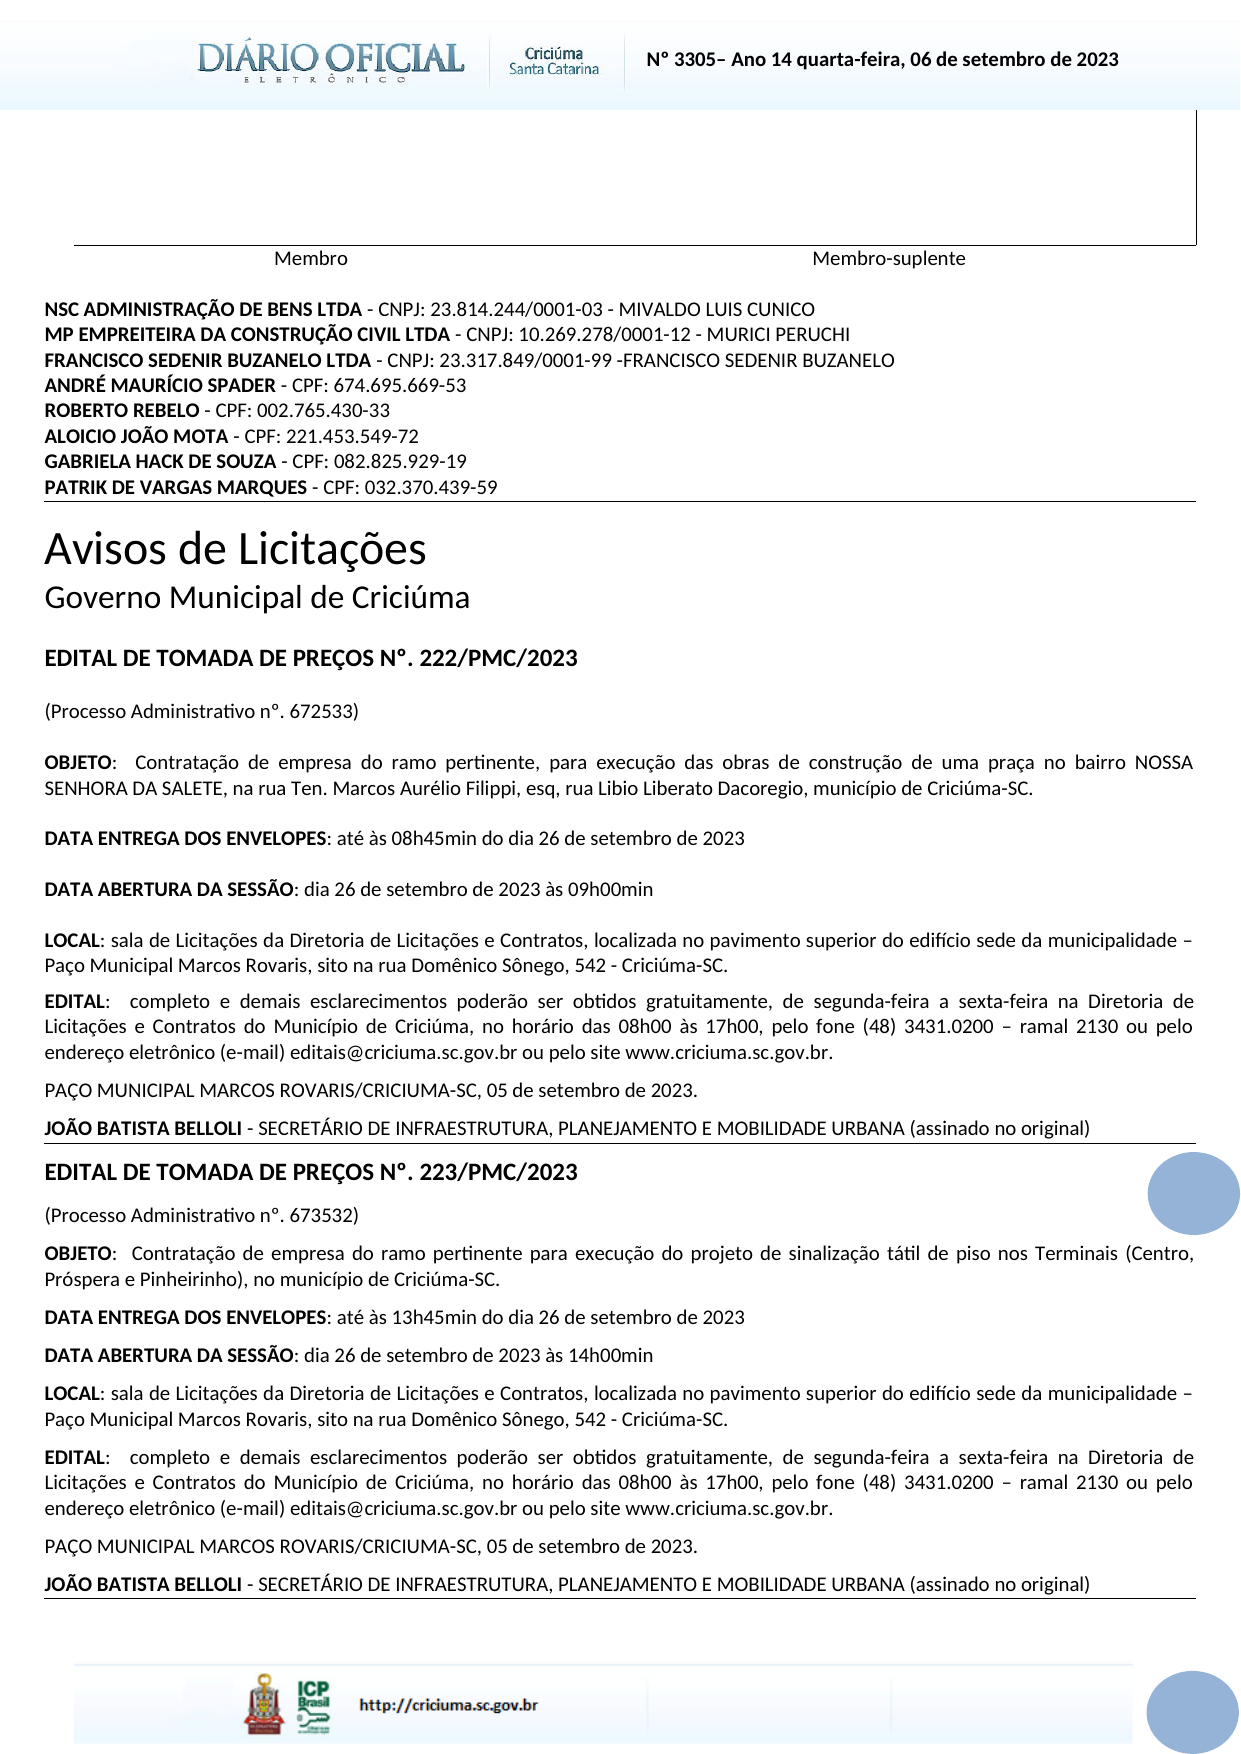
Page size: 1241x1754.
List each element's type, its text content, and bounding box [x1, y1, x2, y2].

text OBJETO: Contratação de empresa do ramo pertinente, para execução das obras de construção de uma praça no bairro NOSSA SENHORA DA SALETE, na rua Ten. Marcos Aurélio Filippi, esq, rua Libio Liberato Dacoregio, município de Criciúma-SC. [44, 749, 1196, 800]
text PAÇO MUNICIPAL MARCOS ROVARIS/CRICIUMA-SC, 05 de setembro de 2023. [44, 1077, 1196, 1103]
text LOCAL: sala de Licitações da Diretoria de Licitações e Contratos, localizada no pavimento superior do edifício sede da municipalidade – Paço Municipal Marcos Rovaris, sito na rua Domênico Sônego, 542 - Criciúma-SC. [44, 927, 1196, 978]
text DATA ENTREGA DOS ENVELOPES: até às 13h45min do dia 26 de setembro de 2023 [44, 1304, 1196, 1329]
text PAÇO MUNICIPAL MARCOS ROVARIS/CRICIUMA-SC, 05 de setembro de 2023. [44, 1533, 1196, 1558]
text (Processo Administrativo nº. 673532) [44, 1202, 1166, 1228]
text DATA ABERTURA DA SESSÃO: dia 26 de setembro de 2023 às 14h00min [44, 1342, 1196, 1368]
text ALOICIO JOÃO MOTA - CPF: 221.453.549-72 [44, 423, 1196, 448]
text EDITAL: completo e demais esclarecimentos poderão ser obtidos gratuitamente, de segunda-feira a sexta-feira na Diretoria de Licitações e Contratos do Município de Criciúma, no horário das 08h00 às 17h00, pelo fone (48) 3431.0200 – ramal 2130 ou pelo endereço eletrônico (e-mail) editais@criciuma.sc.gov.br ou pelo site www.criciuma.sc.gov.br. [44, 988, 1196, 1064]
text EDITAL: completo e demais esclarecimentos poderão ser obtidos gratuitamente, de segunda-feira a sexta-feira na Diretoria de Licitações e Contratos do Município de Criciúma, no horário das 08h00 às 17h00, pelo fone (48) 3431.0200 – ramal 2130 ou pelo endereço eletrônico (e-mail) editais@criciuma.sc.gov.br ou pelo site www.criciuma.sc.gov.br. [44, 1444, 1196, 1520]
text Governo Municipal de Criciúma [44, 576, 1196, 617]
text PATRIK DE VARGAS MARQUES - CPF: 032.370.439-59 [44, 474, 1196, 501]
text OBJETO: Contratação de empresa do ramo pertinente para execução do projeto de sinalização tátil de piso nos Terminais (Centro, Próspera e Pinheirinho), no município de Criciúma-SC. [44, 1241, 1196, 1291]
text EDITAL DE TOMADA DE PREÇOS Nº. 223/PMC/2023 [44, 1157, 1170, 1187]
text ANDRÉ MAURÍCIO SPADER - CPF: 674.695.669-53 [44, 372, 1196, 398]
text Membro Membro-suplente [44, 245, 1196, 271]
text JOÃO BATISTA BELLOLI - SECRETÁRIO DE INFRAESTRUTURA, PLANEJAMENTO E MOBILIDADE URBANA (assinado no original) [44, 1571, 1196, 1598]
text DATA ABERTURA DA SESSÃO: dia 26 de setembro de 2023 às 09h00min [44, 876, 1196, 902]
text JOÃO BATISTA BELLOLI - SECRETÁRIO DE INFRAESTRUTURA, PLANEJAMENTO E MOBILIDADE URBANA (assinado no original) [44, 1115, 1196, 1143]
text EDITAL DE TOMADA DE PREÇOS Nº. 222/PMC/2023 [44, 642, 1196, 673]
text LOCAL: sala de Licitações da Diretoria de Licitações e Contratos, localizada no pavimento superior do edifício sede da municipalidade – Paço Municipal Marcos Rovaris, sito na rua Domênico Sônego, 542 - Criciúma-SC. [44, 1380, 1196, 1431]
text Avisos de Licitações [44, 518, 1196, 576]
text (Processo Administrativo nº. 672533) [44, 698, 1196, 724]
text MP EMPREITEIRA DA CONSTRUÇÃO CIVIL LTDA - CNPJ: 10.269.278/0001-12 - MURICI PERUCHI [44, 321, 1196, 347]
text NSC ADMINISTRAÇÃO DE BENS LTDA - CNPJ: 23.814.244/0001-03 - MIVALDO LUIS CUNICO [44, 296, 1196, 321]
text DATA ENTREGA DOS ENVELOPES: até às 08h45min do dia 26 de setembro de 2023 [44, 826, 1196, 851]
text FRANCISCO SEDENIR BUZANELO LTDA - CNPJ: 23.317.849/0001-99 -FRANCISCO SEDENIR BUZANELO [44, 347, 1196, 372]
text GABRIELA HACK DE SOUZA - CPF: 082.825.929-19 [44, 448, 1196, 474]
text ROBERTO REBELO - CPF: 002.765.430-33 [44, 398, 1196, 423]
